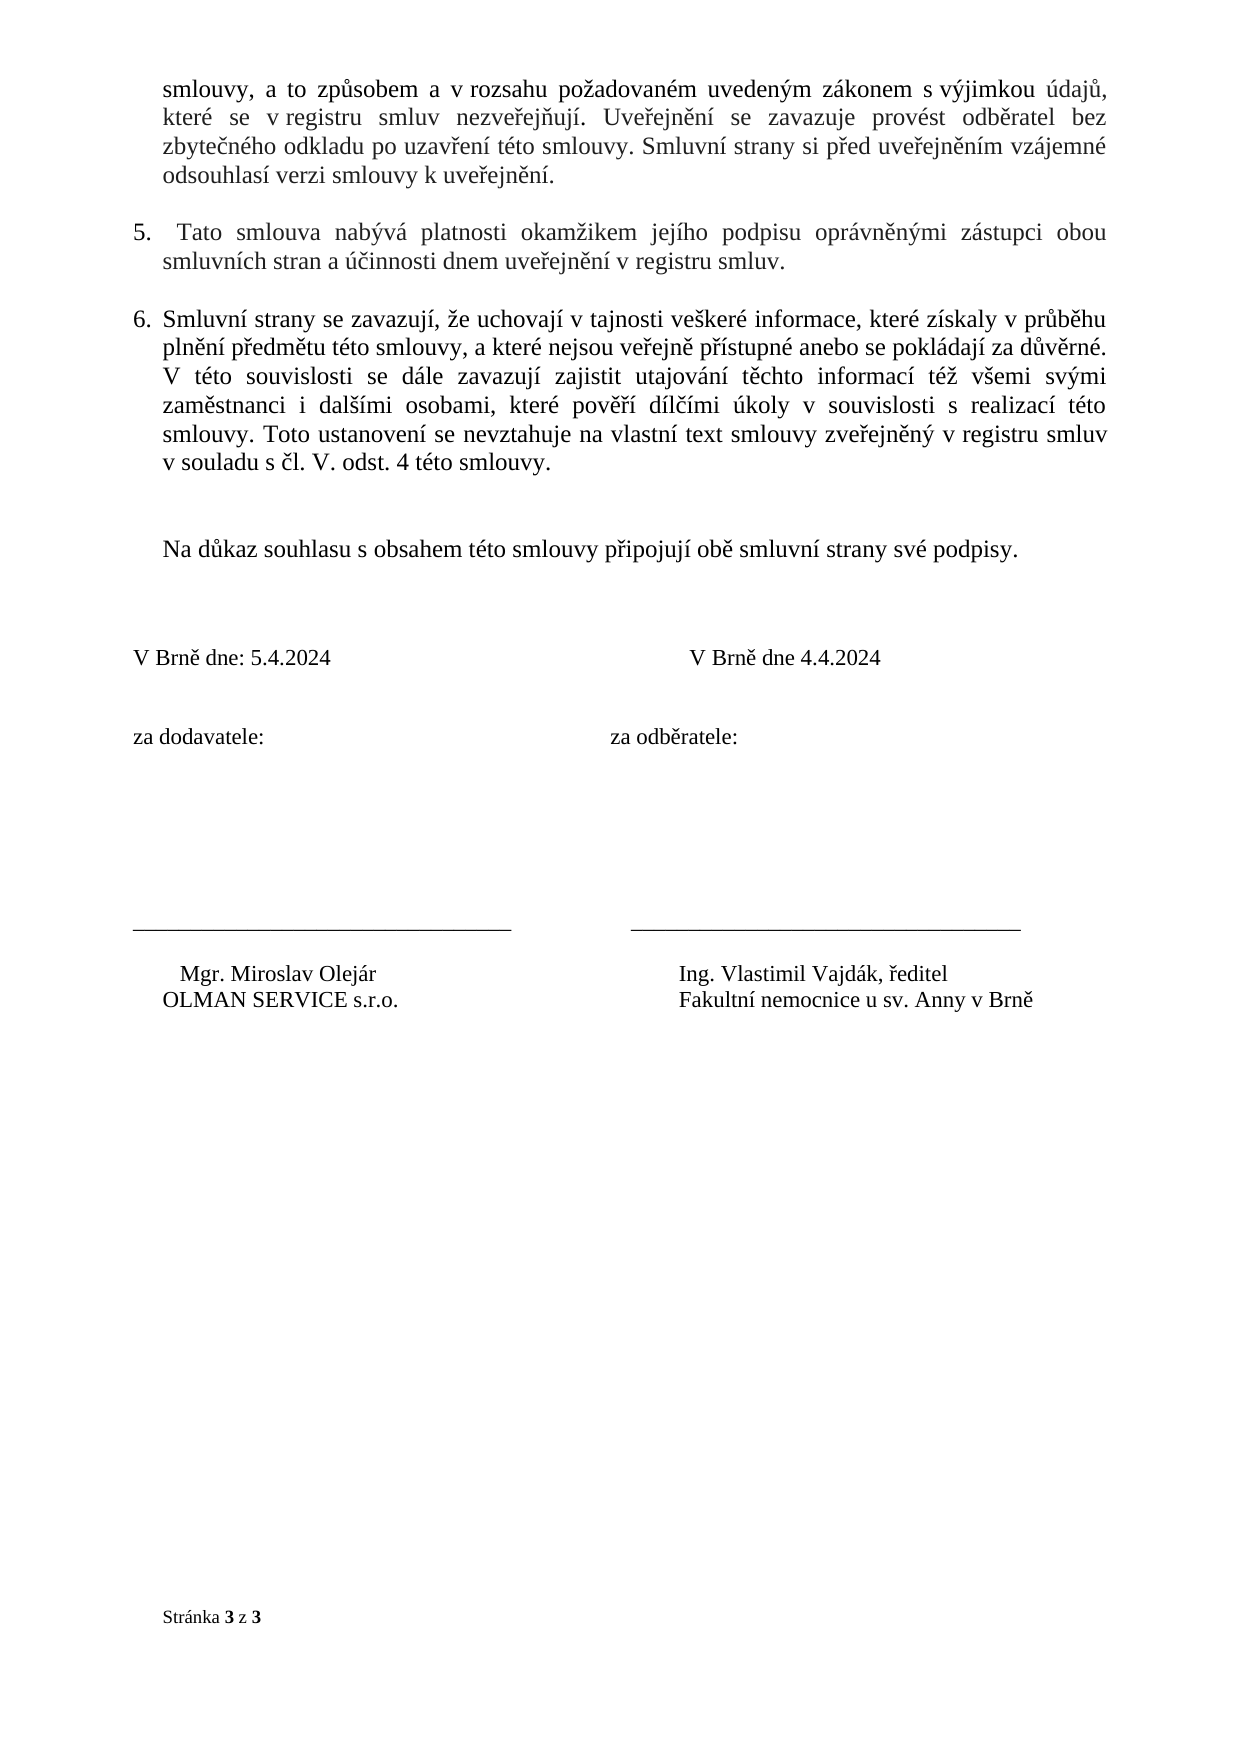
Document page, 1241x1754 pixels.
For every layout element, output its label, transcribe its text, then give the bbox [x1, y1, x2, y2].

list Smluvní strany se zavazují, že uchovají v tajnosti veškeré informace, které získaly v průběhu plnění předmětu této smlouvy, a které nejsou veřejně přístupné anebo se pokládají za důvěrné. V této souvislosti se dále zavazují zajistit utajování těchto informací též všemi svými zaměstnanci i dalšími osobami, které pověří dílčími úkoly v souvislosti s realizací této smlouvy. Toto ustanovení se nevztahuje na vlastní text smlouvy zveřejněný v registru smluv v souladu s čl. V. odst. 4 této smlouvy. [133, 304, 1107, 476]
text Na důkaz souhlasu s obsahem této smlouvy připojují obě smluvní strany své podpisy. [162, 534, 1107, 562]
text ­­_________________________________ __________________________________ [133, 907, 1107, 934]
list Tato smlouva nabývá platnosti okamžikem jejího podpisu oprávněnými zástupci obou smluvních stran a účinnosti dnem uveřejnění v registru smluv. [133, 217, 1107, 275]
text Mgr. Miroslav Olejár Ing. Vlastimil Vajdák, ředitel [162, 960, 1107, 987]
text za dodavatele: za odběratele: [133, 723, 1107, 749]
list smlouvy, a to způsobem a v rozsahu požadovaném uvedeným zákonem s výjimkou údajů, které se v registru smluv nezveřejňují. Uveřejnění se zavazuje provést odběratel bez zbytečného odkladu po uzavření této smlouvy. Smluvní strany si před uveřejněním vzájemné odsouhlasí verzi smlouvy k uveřejnění. [133, 74, 1107, 189]
text OLMAN SERVICE s.r.o. Fakultní nemocnice u sv. Anny v Brně [162, 987, 1107, 1013]
text V Brně dne: 5.4.2024 V Brně dne 4.4.2024 [133, 644, 1107, 670]
